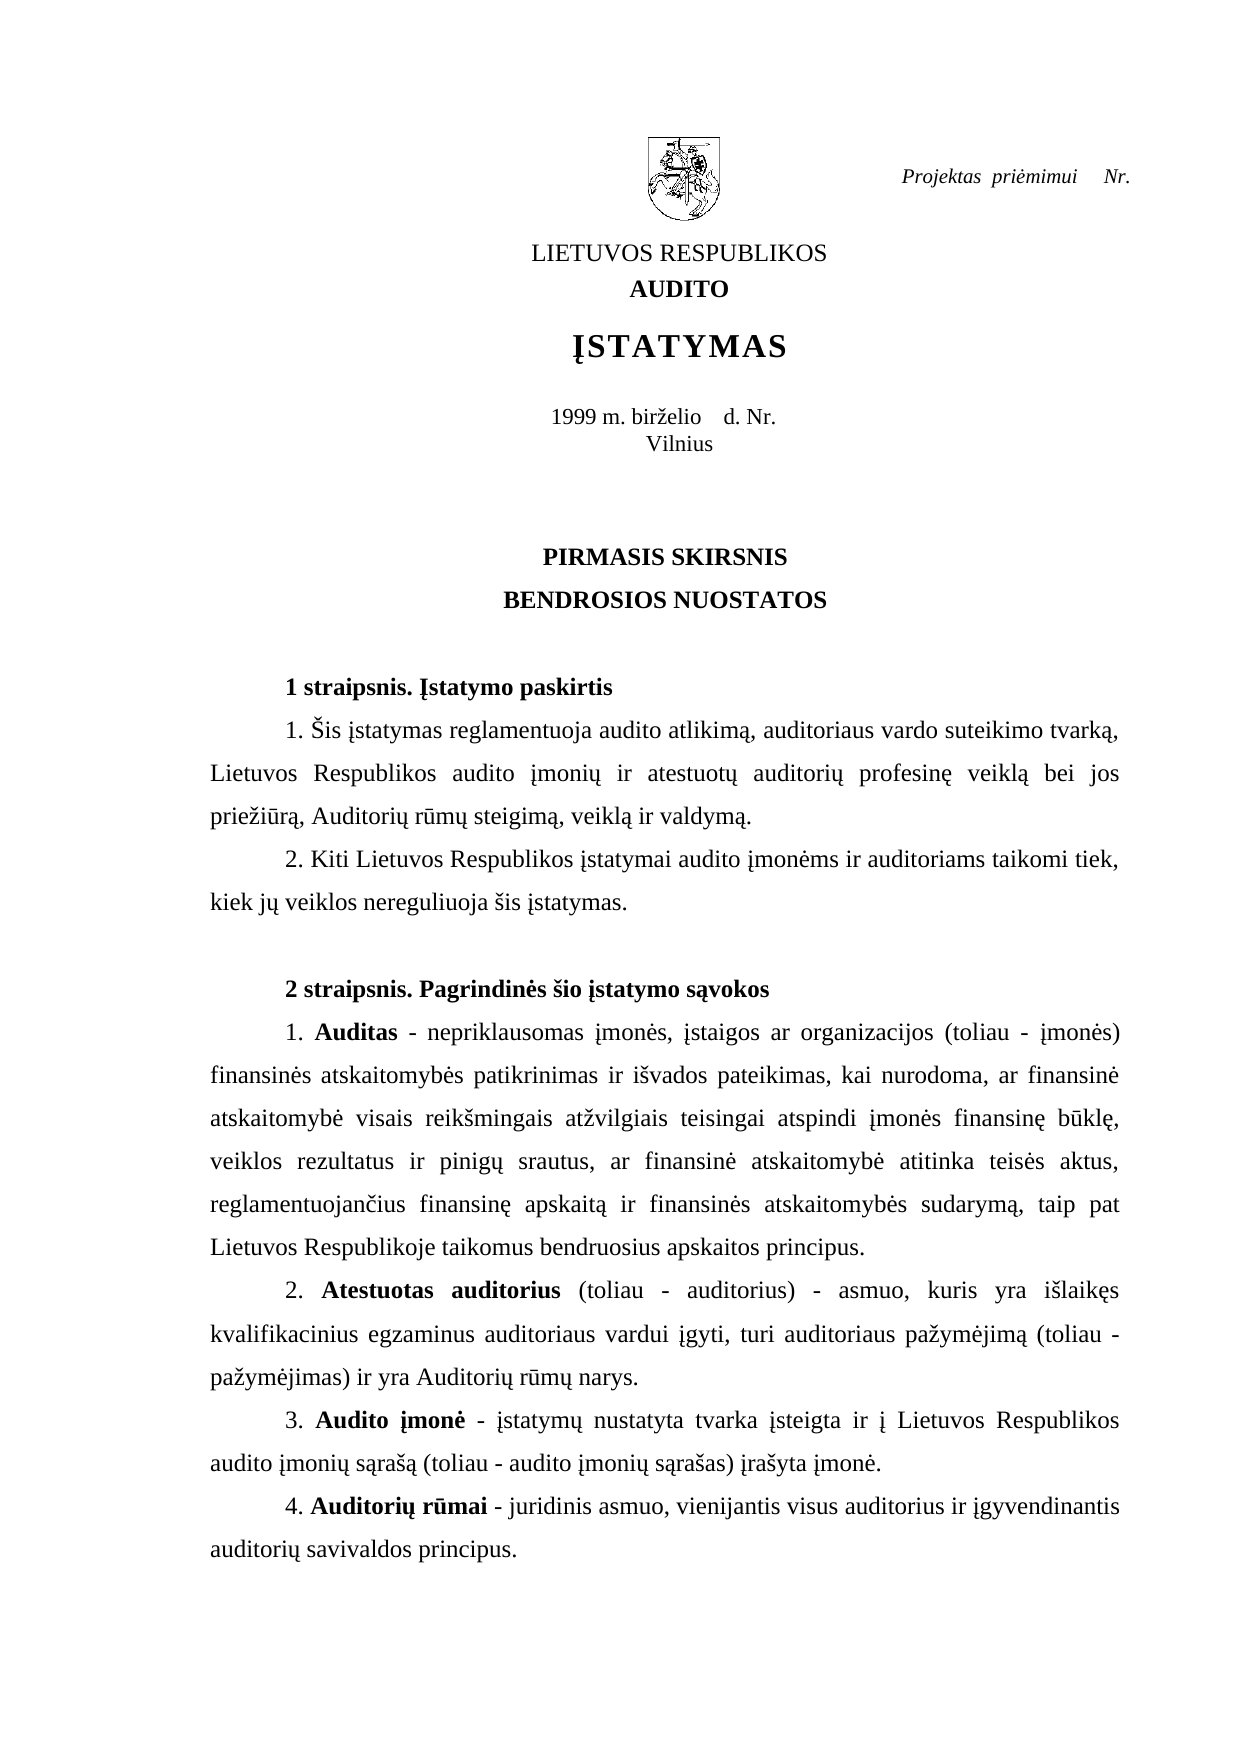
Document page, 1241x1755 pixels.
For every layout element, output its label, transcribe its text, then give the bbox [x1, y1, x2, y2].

text 2. Kiti Lietuvos Respublikos įstatymai audito įmonėms ir auditoriams taikomi tiek, kiek jų veiklos nereguliuoja šis įstatymas. [210, 844, 1120, 916]
text 1 straipsnis. Įstatymo paskirtis [210, 672, 1120, 701]
text 2. Atestuotas auditorius (toliau - auditorius) - asmuo, kuris yra išlaikęs kvalifikacinius egzaminus auditoriaus vardui įgyti, turi auditoriaus pažymėjimą (toliau - pažymėjimas) ir yra Auditorių rūmų narys. [210, 1276, 1120, 1391]
text 1. Auditas - nepriklausomas įmonės, įstaigos ar organizacijos (toliau - įmonės) finansinės atskaitomybės patikrinimas ir išvados pateikimas, kai nurodoma, ar finansinė atskaitomybė visais reikšmingais atžvilgiais teisingai atspindi įmonės finansinę būklę, veiklos rezultatus ir pinigų srautus, ar finansinė atskaitomybė atitinka teisės aktus, reglamentuojančius finansinę apskaitą ir finansinės atskaitomybės sudarymą, taip pat Lietuvos Respublikoje taikomus bendruosius apskaitos principus. [210, 1017, 1120, 1261]
text ĮSTATYMAS [207, 327, 1152, 365]
text AUDITO [207, 274, 1152, 303]
text PIRMASIS SKIRSNIS [210, 542, 1120, 571]
text Projektas priėmimui Nr. [764, 164, 1164, 188]
text 3. Audito įmonė - įstatymų nustatyta tvarka įsteigta ir į Lietuvos Respublikos audito įmonių sąrašą (toliau - audito įmonių sąrašas) įrašyta įmonė. [210, 1405, 1120, 1477]
text 2 straipsnis. Pagrindinės šio įstatymo sąvokos [210, 974, 1120, 1002]
text 1999 m. birželio d. Nr. Vilnius [207, 403, 1152, 456]
text 1. Šis įstatymas reglamentuoja audito atlikimą, auditoriaus vardo suteikimo tvarką, Lietuvos Respublikos audito įmonių ir atestuotų auditorių profesinę veiklą bei jos priežiūrą, Auditorių rūmų steigimą, veiklą ir valdymą. [210, 715, 1120, 830]
text BENDROSIOS NUOSTATOS [210, 586, 1120, 614]
text LIETUVOS RESPUBLIKOS [207, 118, 1164, 267]
text 4. Auditorių rūmai - juridinis asmuo, vienijantis visus auditorius ir įgyvendinantis auditorių savivaldos principus. [210, 1491, 1120, 1563]
